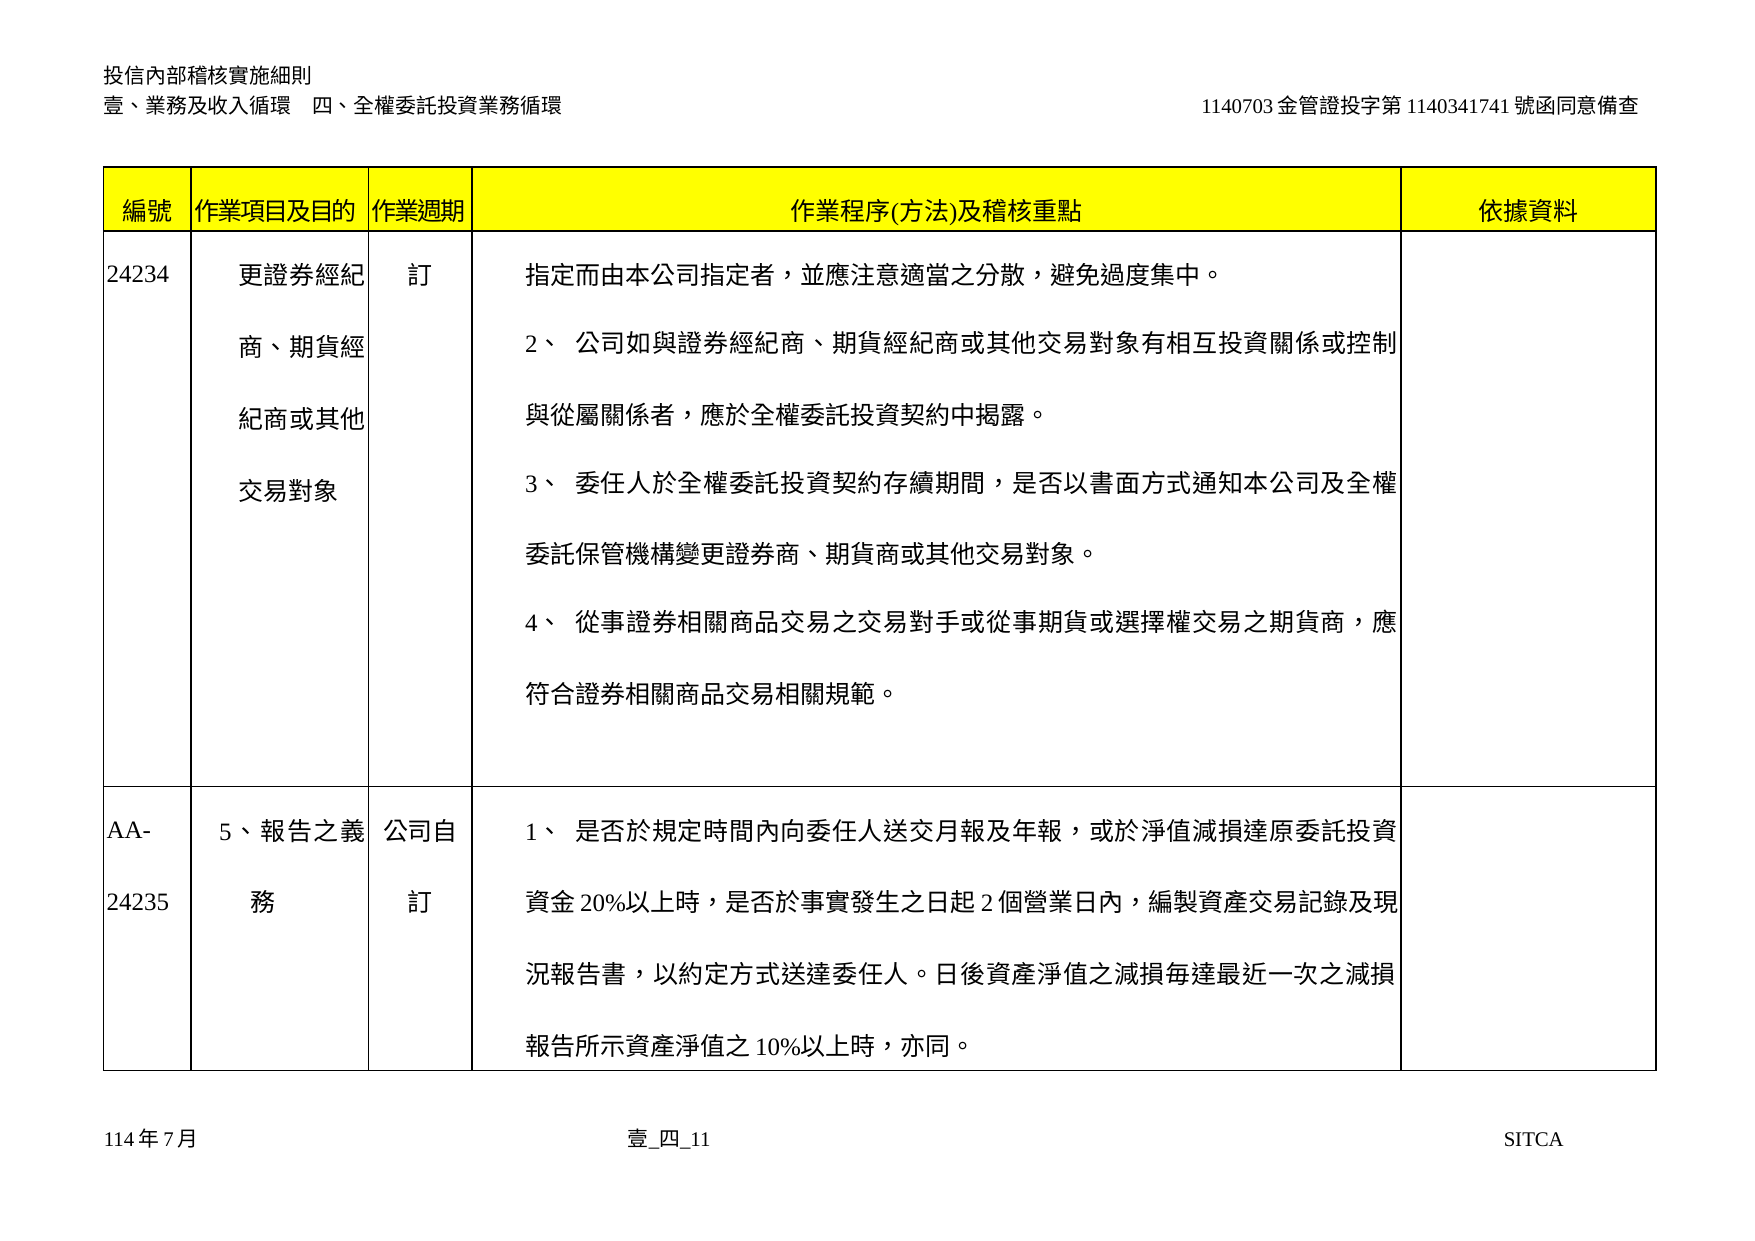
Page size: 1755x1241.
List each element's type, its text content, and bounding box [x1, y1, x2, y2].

table_header 依據資料 [1402, 168, 1655, 230]
table_cell AA-24235 [104, 787, 190, 1070]
table_cell 24234 [104, 232, 190, 786]
table_cell 訂 [369, 232, 471, 786]
table_header 編號 [104, 168, 190, 230]
table_cell 指定而由本公司指定者，並應注意適當之分散，避免過度集中。 公司如與證券經紀商、期貨經紀商或其他交易對象有相互投資關係或控制與從屬關係者，應於全權委託投資契約中揭露。 委任人於全權委託投資契約存續期間，是否以書面方式通知本公司及全權委託保管機構變更證券商、期貨商或其他交易對象。 從事證券相關商品交易之交易對手或從事期貨或選擇權交易之期貨商，應符合證券相關商品交易相關規範。 [473, 232, 1400, 786]
table_cell 公司自訂 [369, 787, 471, 1070]
table_header 作業程序(方法)及稽核重點 [473, 168, 1400, 230]
table_cell 是否於規定時間內向委任人送交月報及年報，或於淨值減損達原委託投資資金20%以上時，是否於事實發生之日起2個營業日內，編製資產交易記錄及現況報告書，以約定方式送達委任人。日後資產淨值之減損毎達最近一次之減損報告所示資產淨值之10%以上時，亦同。 委任人委託資產為投資型保險專設帳簿資產或勞工退休金條例年金保險專設帳簿資產者，其委託投資帳戶每單位淨資產價值較前一營業日減損達5%以上時，是否自事實發生日起2個營業日內，編製資產交易紀錄及現況報告書送達委任人。前開減損達5%以上之比率，得經委任人書面同意或依全權委託投資契約規定變更之，惟不得高於10%。 涉及證券相關商品交易者，是否依證券相關商品交易相關規範之規定為每一全權委託投資帳戶編製月報及年度報告。 [473, 787, 1400, 1070]
table_cell [1402, 787, 1655, 1070]
table_header 作業項目及目的 [192, 168, 368, 230]
table_header 作業週期 [369, 168, 471, 230]
table_cell [1402, 232, 1655, 786]
table_cell 5、報告之義務 [192, 787, 368, 1070]
table_cell 更證券經紀商、期貨經紀商或其他交易對象 [192, 232, 368, 786]
